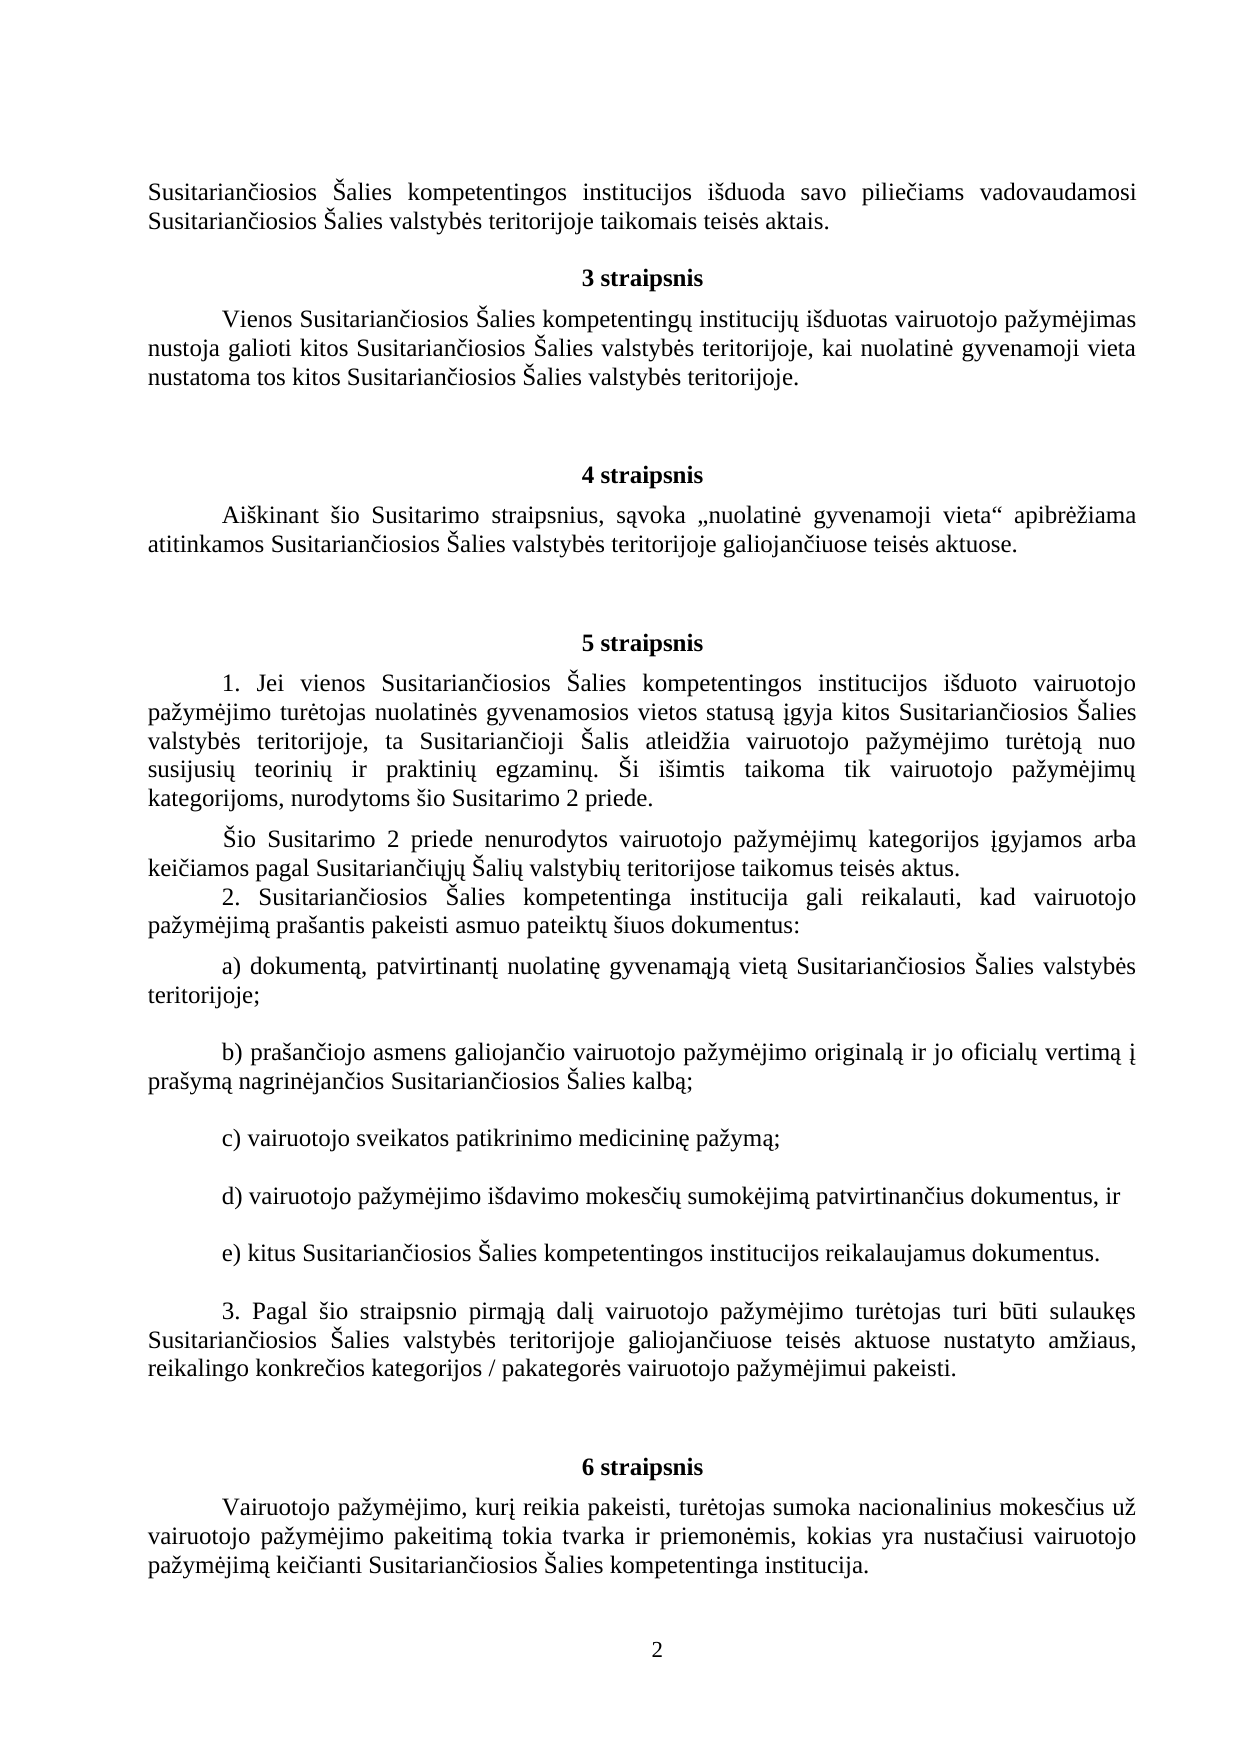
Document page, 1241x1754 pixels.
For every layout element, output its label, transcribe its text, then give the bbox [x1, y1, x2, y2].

text d) vairuotojo pažymėjimo išdavimo mokesčių sumokėjimą patvirtinančius dokumentus, ir [148, 1181, 1137, 1210]
text b) prašančiojo asmens galiojančio vairuotojo pažymėjimo originalą ir jo oficialų vertimą į prašymą nagrinėjančios Susitariančiosios Šalies kalbą; [148, 1037, 1137, 1095]
text Šio Susitarimo 2 priede nenurodytos vairuotojo pažymėjimų kategorijos įgyjamos arba keičiamos pagal Susitariančiųjų Šalių valstybių teritorijose taikomus teisės aktus. [148, 824, 1137, 882]
text 2. Susitariančiosios Šalies kompetentinga institucija gali reikalauti, kad vairuotojo pažymėjimą prašantis pakeisti asmuo pateiktų šiuos dokumentus: [148, 882, 1137, 939]
text 3 straipsnis [148, 263, 1137, 292]
text 5 straipsnis [148, 628, 1137, 656]
text 6 straipsnis [148, 1452, 1137, 1481]
text Vienos Susitariančiosios Šalies kompetentingų institucijų išduotas vairuotojo pažymėjimas nustoja galioti kitos Susitariančiosios Šalies valstybės teritorijoje, kai nuolatinė gyvenamoji vieta nustatoma tos kitos Susitariančiosios Šalies valstybės teritorijoje. [148, 304, 1137, 390]
text Vairuotojo pažymėjimo, kurį reikia pakeisti, turėtojas sumoka nacionalinius mokesčius už vairuotojo pažymėjimo pakeitimą tokia tvarka ir priemonėmis, kokias yra nustačiusi vairuotojo pažymėjimą keičianti Susitariančiosios Šalies kompetentinga institucija. [148, 1492, 1137, 1579]
text c) vairuotojo sveikatos patikrinimo medicininę pažymą; [148, 1123, 1137, 1152]
text 1. Jei vienos Susitariančiosios Šalies kompetentingos institucijos išduoto vairuotojo pažymėjimo turėtojas nuolatinės gyvenamosios vietos statusą įgyja kitos Susitariančiosios Šalies valstybės teritorijoje, ta Susitariančioji Šalis atleidžia vairuotojo pažymėjimo turėtoją nuo susijusių teorinių ir praktinių egzaminų. Ši išimtis taikoma tik vairuotojo pažymėjimų kategorijoms, nurodytoms šio Susitarimo 2 priede. [148, 668, 1137, 812]
text e) kitus Susitariančiosios Šalies kompetentingos institucijos reikalaujamus dokumentus. [148, 1238, 1137, 1267]
text Aiškinant šio Susitarimo straipsnius, sąvoka „nuolatinė gyvenamoji vieta“ apibrėžiama atitinkamos Susitariančiosios Šalies valstybės teritorijoje galiojančiuose teisės aktuose. [148, 501, 1137, 558]
text 4 straipsnis [148, 460, 1137, 489]
text a) dokumentą, patvirtinantį nuolatinę gyvenamąją vietą Susitariančiosios Šalies valstybės teritorijoje; [148, 951, 1137, 1008]
text 3. Pagal šio straipsnio pirmąją dalį vairuotojo pažymėjimo turėtojas turi būti sulaukęs Susitariančiosios Šalies valstybės teritorijoje galiojančiuose teisės aktuose nustatyto amžiaus, reikalingo konkrečios kategorijos / pakategorės vairuotojo pažymėjimui pakeisti. [148, 1296, 1137, 1382]
text Susitariančiosios Šalies kompetentingos institucijos išduoda savo piliečiams vadovaudamosi Susitariančiosios Šalies valstybės teritorijoje taikomais teisės aktais. [148, 177, 1137, 235]
